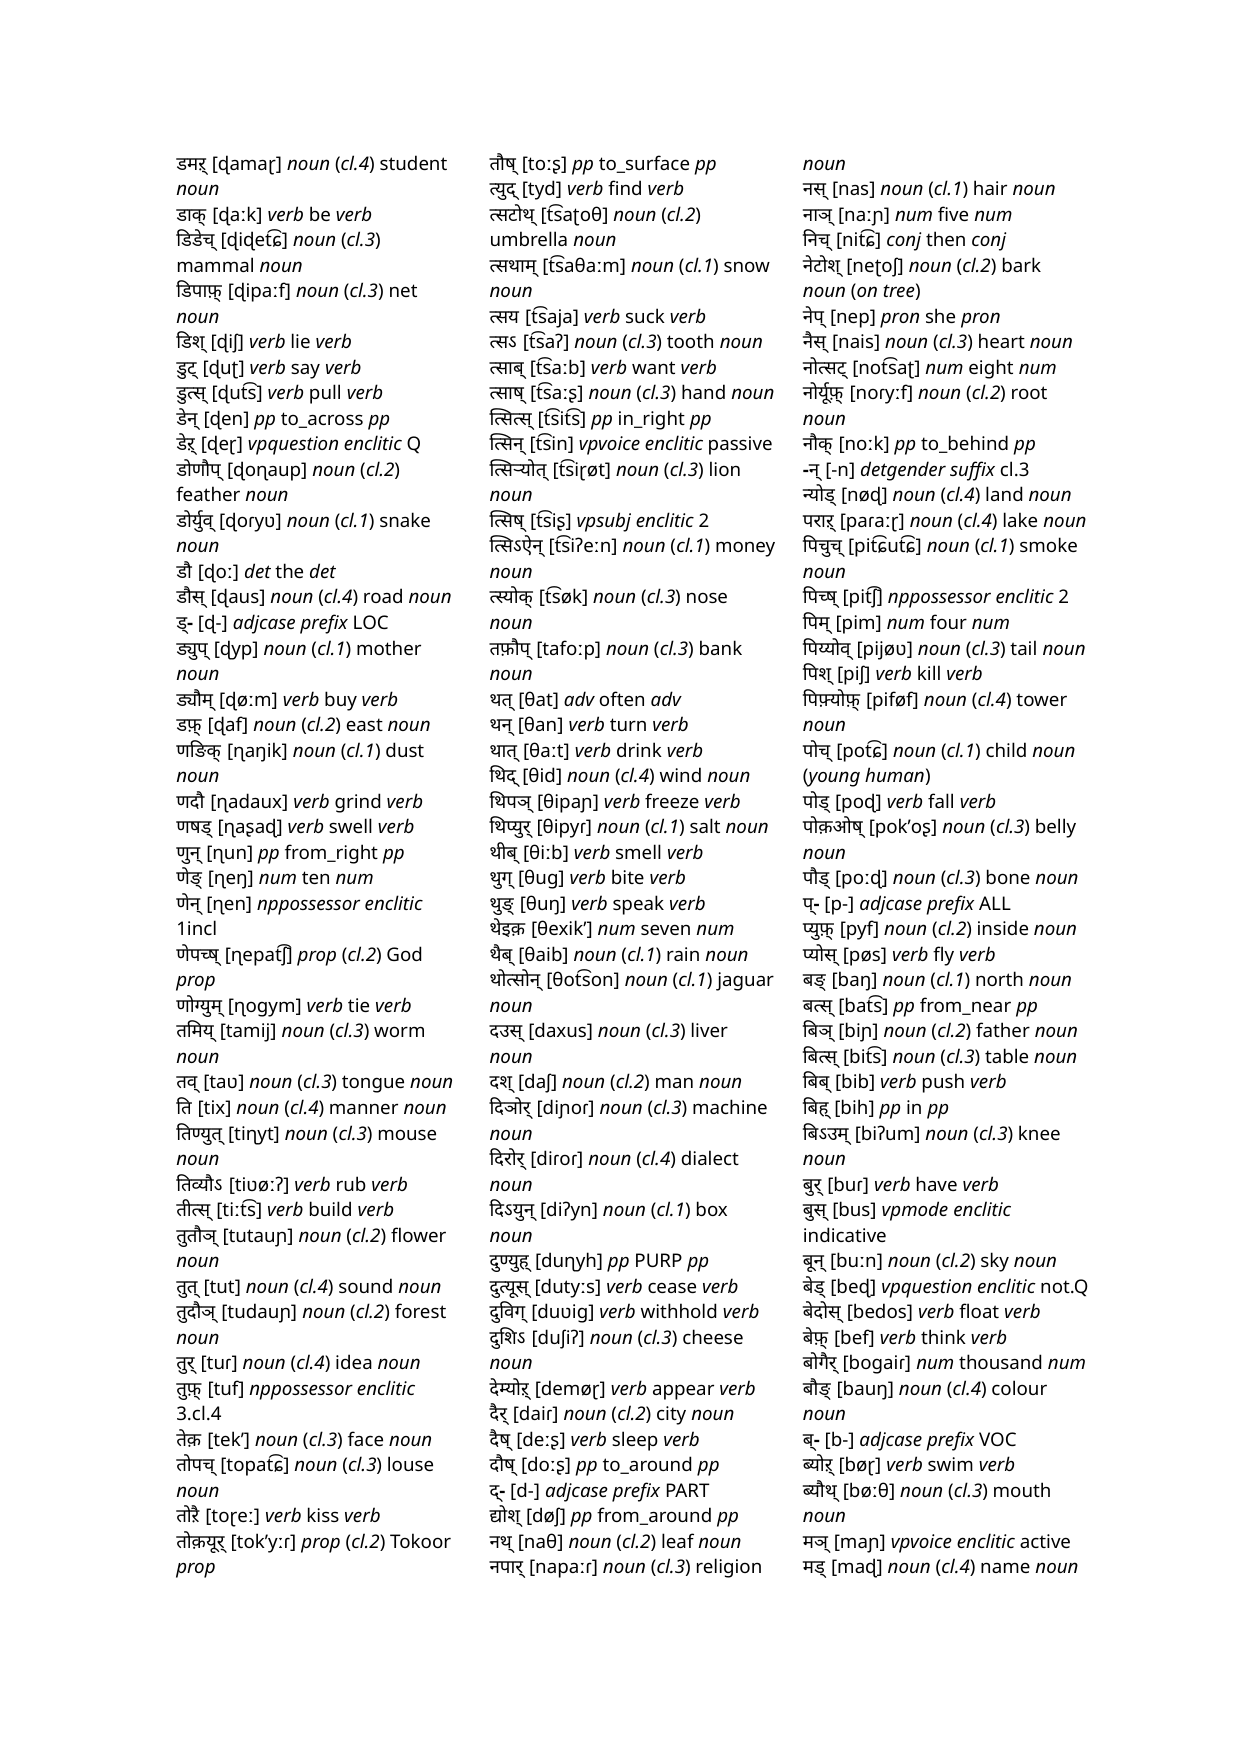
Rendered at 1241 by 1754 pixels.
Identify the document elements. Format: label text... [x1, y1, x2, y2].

text नौक् [noːk] pp to_behind pp [803, 431, 1090, 456]
text बेदोस् [bedos] verb float verb [803, 1298, 1090, 1324]
text पिचुच् [pit͡ɕut͡ɕ] noun (cl.1) smoke noun [803, 533, 1090, 584]
text तुत् [tut] noun (cl.4) sound noun [176, 1273, 463, 1298]
text पराऱ् [paɾaːɽ] noun (cl.4) lake noun [803, 507, 1090, 533]
text बून् [buːn] noun (cl.2) sky noun [803, 1247, 1090, 1273]
text ब्योऱ् [bøɽ] verb swim verb [803, 1452, 1090, 1477]
text थेइक़ [θexikʼ] num seven num [489, 916, 777, 941]
text नेप् [nep] pron she pron [803, 303, 1090, 329]
text बित्स् [bit͡s] noun (cl.3) table noun [803, 1043, 1090, 1069]
text नेटोश् [neʈoʃ] noun (cl.2) bark noun (on tree) [803, 252, 1090, 303]
text डुत्स् [ɖut͡s] verb pull verb [176, 380, 463, 405]
text नोत्सट् [not͡saʈ] num eight num [803, 354, 1090, 380]
text थैब् [θaib] noun (cl.1) rain noun [489, 941, 777, 967]
text थुग् [θuɡ] verb bite verb [489, 864, 777, 890]
text बिऽउम् [biʔum] noun (cl.3) knee noun [803, 1120, 1090, 1171]
text मड् [maɖ] noun (cl.4) name noun [803, 1554, 1090, 1579]
text ड्- [ɖ-] adjcase prefix LOC [176, 609, 463, 635]
text दिरोर् [diɾoɾ] noun (cl.4) dialect noun [489, 1145, 777, 1196]
text नपार् [napaːɾ] noun (cl.3) religion [489, 1554, 777, 1579]
text ति [tix] noun (cl.4) manner noun [176, 1094, 463, 1120]
text बङ् [baŋ] noun (cl.1) north noun [803, 967, 1090, 992]
text नस् [nas] noun (cl.1) hair noun [803, 176, 1090, 201]
text तीत्स् [tiːt͡s] verb build verb [176, 1196, 463, 1222]
text बिञ् [biɲ] noun (cl.2) father noun [803, 1018, 1090, 1043]
text त्सिष् [t͡siʂ] vpsubj enclitic 2 [489, 507, 777, 533]
text त्साब् [t͡saːb] verb want verb [489, 354, 777, 380]
text णदौ [ɳadaux] verb grind verb [176, 788, 463, 813]
text णेङ् [ɳeŋ] num ten num [176, 864, 463, 890]
text बेड् [beɖ] vpquestion enclitic not.Q [803, 1273, 1090, 1298]
text थत् [θat] adv often adv [489, 686, 777, 711]
text बुस् [bus] vpmode enclitic indicative [803, 1196, 1090, 1247]
text तफ़ौप् [tafoːp] noun (cl.3) bank noun [489, 635, 777, 686]
text पोक़ओष् [pokʼoʂ] noun (cl.3) belly noun [803, 813, 1090, 864]
text त्युद् [tyd] verb find verb [489, 176, 777, 201]
text णोग्युम् [ɳoɡym] verb tie verb [176, 992, 463, 1018]
text तिव्यौऽ [tiʋøːʔ] verb rub verb [176, 1171, 463, 1196]
text पिच्ष् [pit͡ʃ] nppossessor enclitic 2 [803, 584, 1090, 609]
text त्सय [t͡saja] verb suck verb [489, 303, 777, 329]
text डौ [ɖoː] det the det [176, 558, 463, 584]
text न्योड् [nøɖ] noun (cl.4) land noun [803, 482, 1090, 507]
text पौड् [poːɖ] noun (cl.3) bone noun [803, 864, 1090, 890]
text दौष् [doːʂ] pp to_around pp [489, 1452, 777, 1477]
text दुशिऽ [duʃiʔ] noun (cl.3) cheese noun [489, 1324, 777, 1375]
text थिपञ् [θipaɲ] verb freeze verb [489, 788, 777, 813]
text प्युफ़् [pyf] noun (cl.2) inside noun [803, 916, 1090, 941]
text मञ् [maɲ] vpvoice enclitic active [803, 1528, 1090, 1554]
text थिप्युर् [θipyɾ] noun (cl.1) salt noun [489, 813, 777, 839]
text बोगैर् [boɡaiɾ] num thousand num [803, 1349, 1090, 1375]
text त्सिऽऐन् [t͡siʔeːn] noun (cl.1) money noun [489, 533, 777, 584]
text डुट् [ɖuʈ] verb say verb [176, 354, 463, 380]
text डोणौप् [ɖoɳaup] noun (cl.2) feather noun [176, 456, 463, 507]
text तुदौञ् [tudauɲ] noun (cl.2) forest noun [176, 1298, 463, 1349]
text पिम् [pim] num four num [803, 609, 1090, 635]
text डेऱ् [ɖeɽ] vpquestion enclitic Q [176, 431, 463, 456]
text डिपाफ़् [ɖipaːf] noun (cl.3) net noun [176, 278, 463, 329]
text -न् [-n] detgender suffix cl.3 [803, 456, 1090, 482]
text त्सिन् [t͡sin] vpvoice enclitic passive [489, 431, 777, 456]
text त्सित्स् [t͡sit͡s] pp in_right pp [489, 405, 777, 431]
text नाञ् [naːɲ] num five num [803, 201, 1090, 227]
text पिफ़्योफ़् [piføf] noun (cl.4) tower noun [803, 686, 1090, 737]
text त्सिऱ्योत् [t͡siɽøt] noun (cl.3) lion noun [489, 456, 777, 507]
text तुफ़् [tuf] nppossessor enclitic 3.cl.4 [176, 1375, 463, 1426]
text प्- [p-] adjcase prefix ALL [803, 890, 1090, 916]
text तोऱै [toɽeː] verb kiss verb [176, 1503, 463, 1528]
text डौस् [ɖaus] noun (cl.4) road noun [176, 584, 463, 609]
text त्सऽ [t͡saʔ] noun (cl.3) tooth noun [489, 329, 777, 354]
text तोक़यूर् [tokʼyːɾ] prop (cl.2) Tokoor prop [176, 1528, 463, 1579]
text नैस् [nais] noun (cl.3) heart noun [803, 329, 1090, 354]
text थीब् [θiːb] verb smell verb [489, 839, 777, 864]
text णषड् [ɳaʂaɖ] verb swell verb [176, 813, 463, 839]
text तौष् [toːʂ] pp to_surface pp [489, 150, 777, 176]
text प्योस् [pøs] verb fly verb [803, 941, 1090, 967]
text ब्- [b-] adjcase prefix VOC [803, 1426, 1090, 1452]
text दैष् [deːʂ] verb sleep verb [489, 1426, 777, 1452]
text थात् [θaːt] verb drink verb [489, 737, 777, 762]
text बुर् [buɾ] verb have verb [803, 1171, 1090, 1196]
text तुर् [tuɾ] noun (cl.4) idea noun [176, 1349, 463, 1375]
text थोत्सोन् [θot͡son] noun (cl.1) jaguar noun [489, 967, 777, 1018]
text दुविग् [duʋiɡ] verb withhold verb [489, 1298, 777, 1324]
text णेन् [ɳen] nppossessor enclitic 1incl [176, 890, 463, 941]
text दिञोर् [diɲoɾ] noun (cl.3) machine noun [489, 1094, 777, 1145]
text द्योश् [døʃ] pp from_around pp [489, 1503, 777, 1528]
text त्सथाम् [t͡saθaːm] noun (cl.1) snow noun [489, 252, 777, 303]
text निच् [nit͡ɕ] conj then conj [803, 227, 1090, 252]
text डफ़् [ɖaf] noun (cl.2) east noun [176, 711, 463, 737]
text बत्स् [bat͡s] pp from_near pp [803, 992, 1090, 1018]
text डिश् [ɖiʃ] verb lie verb [176, 329, 463, 354]
text डमऱ् [ɖamaɽ] noun (cl.4) student noun [176, 150, 463, 201]
text त्सटोथ् [t͡saʈoθ] noun (cl.2) umbrella noun [489, 201, 777, 252]
text डाक् [ɖaːk] verb be verb [176, 201, 463, 227]
text पिय्योव् [pijøʋ] noun (cl.3) tail noun [803, 635, 1090, 660]
text णेपच्ष् [ɳepat͡ʃ] prop (cl.2) God prop [176, 941, 463, 992]
text तेक़ [tekʼ] noun (cl.3) face noun [176, 1426, 463, 1452]
text डिडेच् [ɖiɖet͡ɕ] noun (cl.3) mammal noun [176, 227, 463, 278]
text दुत्यूस् [dutyːs] verb cease verb [489, 1273, 777, 1298]
text थिद् [θid] noun (cl.4) wind noun [489, 762, 777, 788]
text पोच् [pot͡ɕ] noun (cl.1) child noun (young human) [803, 737, 1090, 788]
text दश् [daʃ] noun (cl.2) man noun [489, 1069, 777, 1094]
text बिब् [bib] verb push verb [803, 1069, 1090, 1094]
text बौङ् [bauŋ] noun (cl.4) colour noun [803, 1375, 1090, 1426]
text तमिय् [tamij] noun (cl.3) worm noun [176, 1018, 463, 1069]
text दउस् [daxus] noun (cl.3) liver noun [489, 1018, 777, 1069]
text त्साष् [t͡saːʂ] noun (cl.3) hand noun [489, 380, 777, 405]
text द्- [d-] adjcase prefix PART [489, 1477, 777, 1503]
text पोड् [poɖ] verb fall verb [803, 788, 1090, 813]
text थुङ् [θuŋ] verb speak verb [489, 890, 777, 916]
text तोपच् [topat͡ɕ] noun (cl.3) louse noun [176, 1452, 463, 1503]
text णङिक् [ɳaŋik] noun (cl.1) dust noun [176, 737, 463, 788]
text नोर्यूफ़् [noɾyːf] noun (cl.2) root noun [803, 380, 1090, 431]
text थन् [θan] verb turn verb [489, 711, 777, 737]
text बिह् [bih] pp in pp [803, 1094, 1090, 1120]
text डोर्युव् [ɖoɾyʋ] noun (cl.1) snake noun [176, 507, 463, 558]
text नथ् [naθ] noun (cl.2) leaf noun [489, 1528, 777, 1554]
text दुण्युह् [duɳyh] pp PURP pp [489, 1247, 777, 1273]
text त्स्योक् [t͡søk] noun (cl.3) nose noun [489, 584, 777, 635]
text तिण्युत् [tiɳyt] noun (cl.3) mouse noun [176, 1120, 463, 1171]
text noun [803, 150, 1090, 176]
text ड्युप् [ɖyp] noun (cl.1) mother noun [176, 635, 463, 686]
text डेन् [ɖen] pp to_across pp [176, 405, 463, 431]
text देम्योऱ् [demøɽ] verb appear verb [489, 1375, 777, 1401]
text ड्यौम् [ɖøːm] verb buy verb [176, 686, 463, 711]
text पिश् [piʃ] verb kill verb [803, 660, 1090, 686]
text दिऽयुन् [diʔyn] noun (cl.1) box noun [489, 1196, 777, 1247]
text णुन् [ɳun] pp from_right pp [176, 839, 463, 864]
text दैर् [daiɾ] noun (cl.2) city noun [489, 1401, 777, 1426]
text बेफ़् [bef] verb think verb [803, 1324, 1090, 1349]
text ब्यौथ् [bøːθ] noun (cl.3) mouth noun [803, 1477, 1090, 1528]
text तुतौञ् [tutauɲ] noun (cl.2) flower noun [176, 1222, 463, 1273]
text तव् [taʋ] noun (cl.3) tongue noun [176, 1069, 463, 1094]
